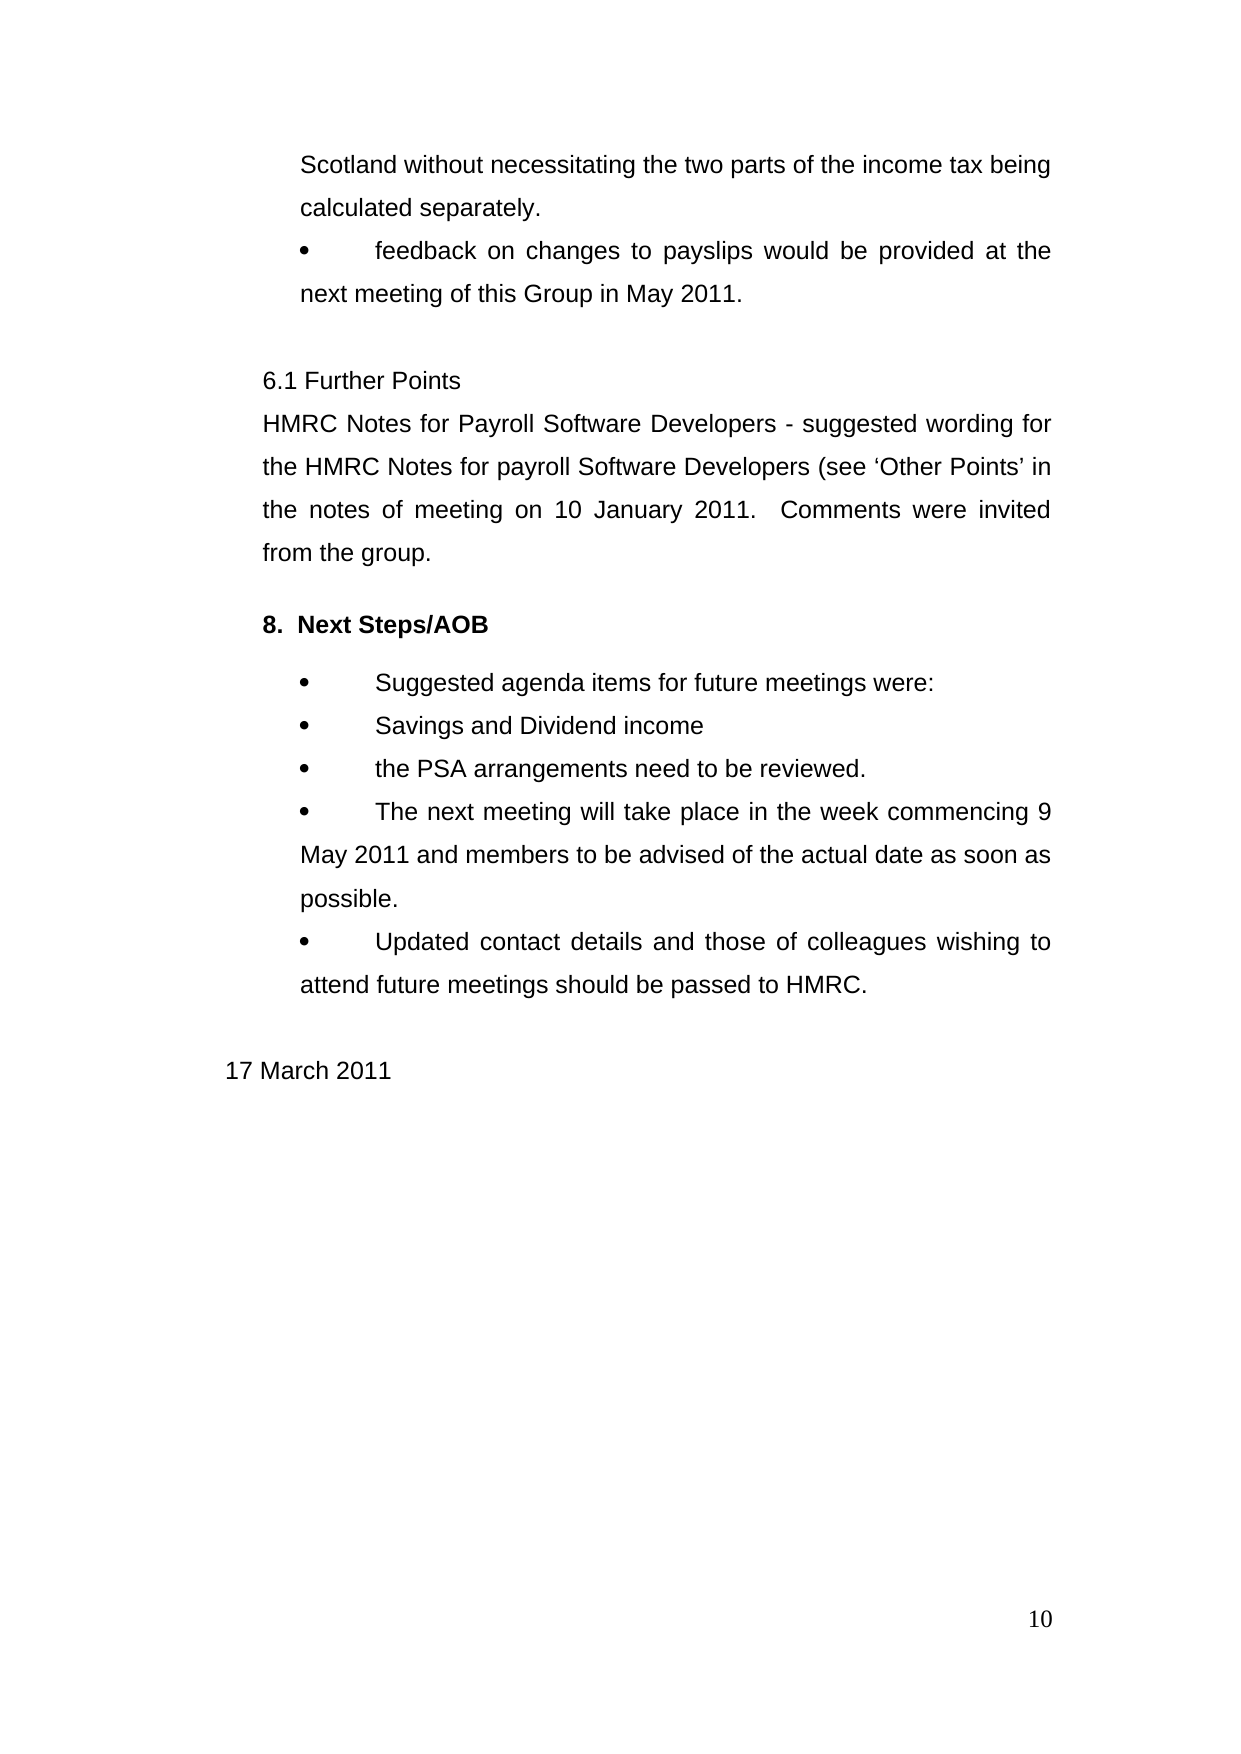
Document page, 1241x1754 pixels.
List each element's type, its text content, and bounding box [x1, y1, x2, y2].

list feedback on changes to payslips would be provided at the next meeting of this Group in May 2011. [300, 236, 1053, 308]
list Scotland without necessitating the two parts of the income tax being calculated separately. [300, 150, 1053, 222]
text 8. Next Steps/AOB [262, 610, 1053, 639]
list the PSA arrangements need to be reviewed. [300, 754, 1053, 783]
text HMRC Notes for Payroll Software Developers - suggested wording for the HMRC Notes for payroll Software Developers (see ‘Other Points’ in the notes of meeting on 10 January 2011. Comments were invited from the group. [262, 409, 1053, 567]
list Updated contact details and those of colleagues wishing to attend future meetings should be passed to HMRC. [300, 927, 1053, 999]
text 17 March 2011 [225, 1056, 1053, 1085]
list Suggested agenda items for future meetings were: [300, 668, 1053, 696]
text 6.1 Further Points [262, 366, 1053, 394]
list The next meeting will take place in the week commencing 9 May 2011 and members to be advised of the actual date as soon as possible. [300, 797, 1053, 912]
list Savings and Dividend income [300, 711, 1053, 740]
